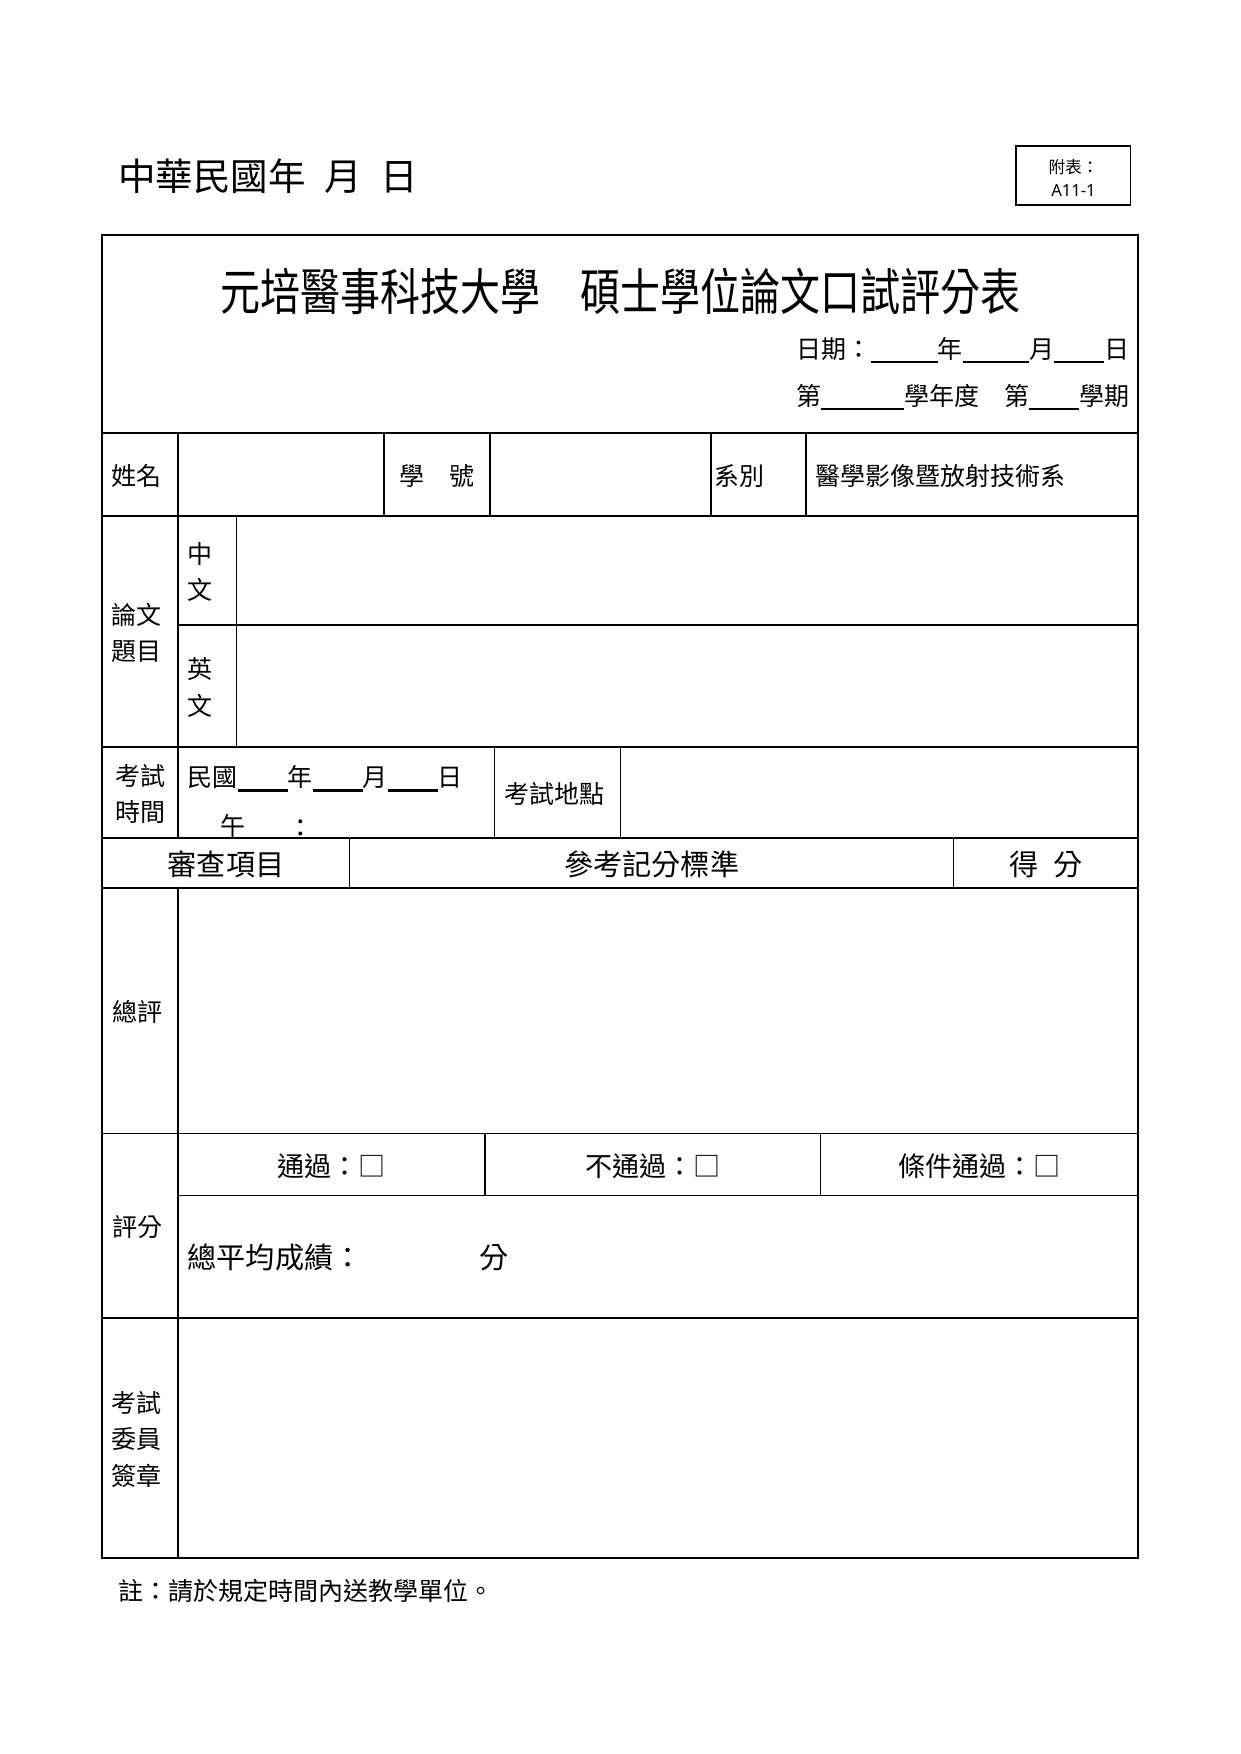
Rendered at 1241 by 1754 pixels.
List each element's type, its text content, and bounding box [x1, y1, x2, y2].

table_cell 中文 [179, 517, 236, 624]
table_cell 英文 [179, 626, 236, 746]
table_cell 通過：□ [179, 1134, 484, 1194]
table_cell 總評 [103, 889, 177, 1133]
table_cell 條件通過：□ [821, 1134, 1137, 1194]
table_header 元培醫事科技大學 碩士學位論文口試評分表 日期： 年 月 日 第 學年度 第 學期 [103, 236, 1137, 432]
table_cell 醫學影像暨放射技術系 [807, 434, 1137, 515]
table_cell 評分 [103, 1134, 177, 1317]
table_cell 姓名 [103, 434, 177, 515]
table_cell 民國 年 月 日 午 : [179, 748, 494, 837]
table_cell 總平均成績： 分 [179, 1196, 1137, 1317]
table_cell 論文 題目 [103, 517, 177, 746]
table_cell [179, 1319, 1137, 1557]
table_cell 考試 時間 [103, 748, 177, 837]
text 附表：A11-1 [1032, 154, 1115, 196]
table_cell 學 號 [385, 434, 489, 515]
table_cell 考試地點 [495, 748, 620, 837]
table_cell [621, 748, 1137, 837]
table_cell 系別 [712, 434, 805, 515]
table_cell [237, 626, 1137, 746]
table_cell 審查項目 [103, 839, 349, 887]
table_cell [179, 889, 1137, 1133]
table_cell 考試委員簽章 [103, 1319, 177, 1557]
text 中華民國年 月 日 [118, 130, 1122, 205]
table_cell [179, 434, 383, 515]
text [1017, 147, 1130, 204]
table_cell 參考記分標準 [350, 839, 953, 887]
table_cell [491, 434, 710, 515]
table_cell [237, 517, 1137, 624]
table_cell 得 分 [954, 839, 1137, 887]
text 註：請於規定時間內送教學單位。 [118, 1572, 1122, 1608]
table_cell 不通過：□ [486, 1134, 820, 1194]
